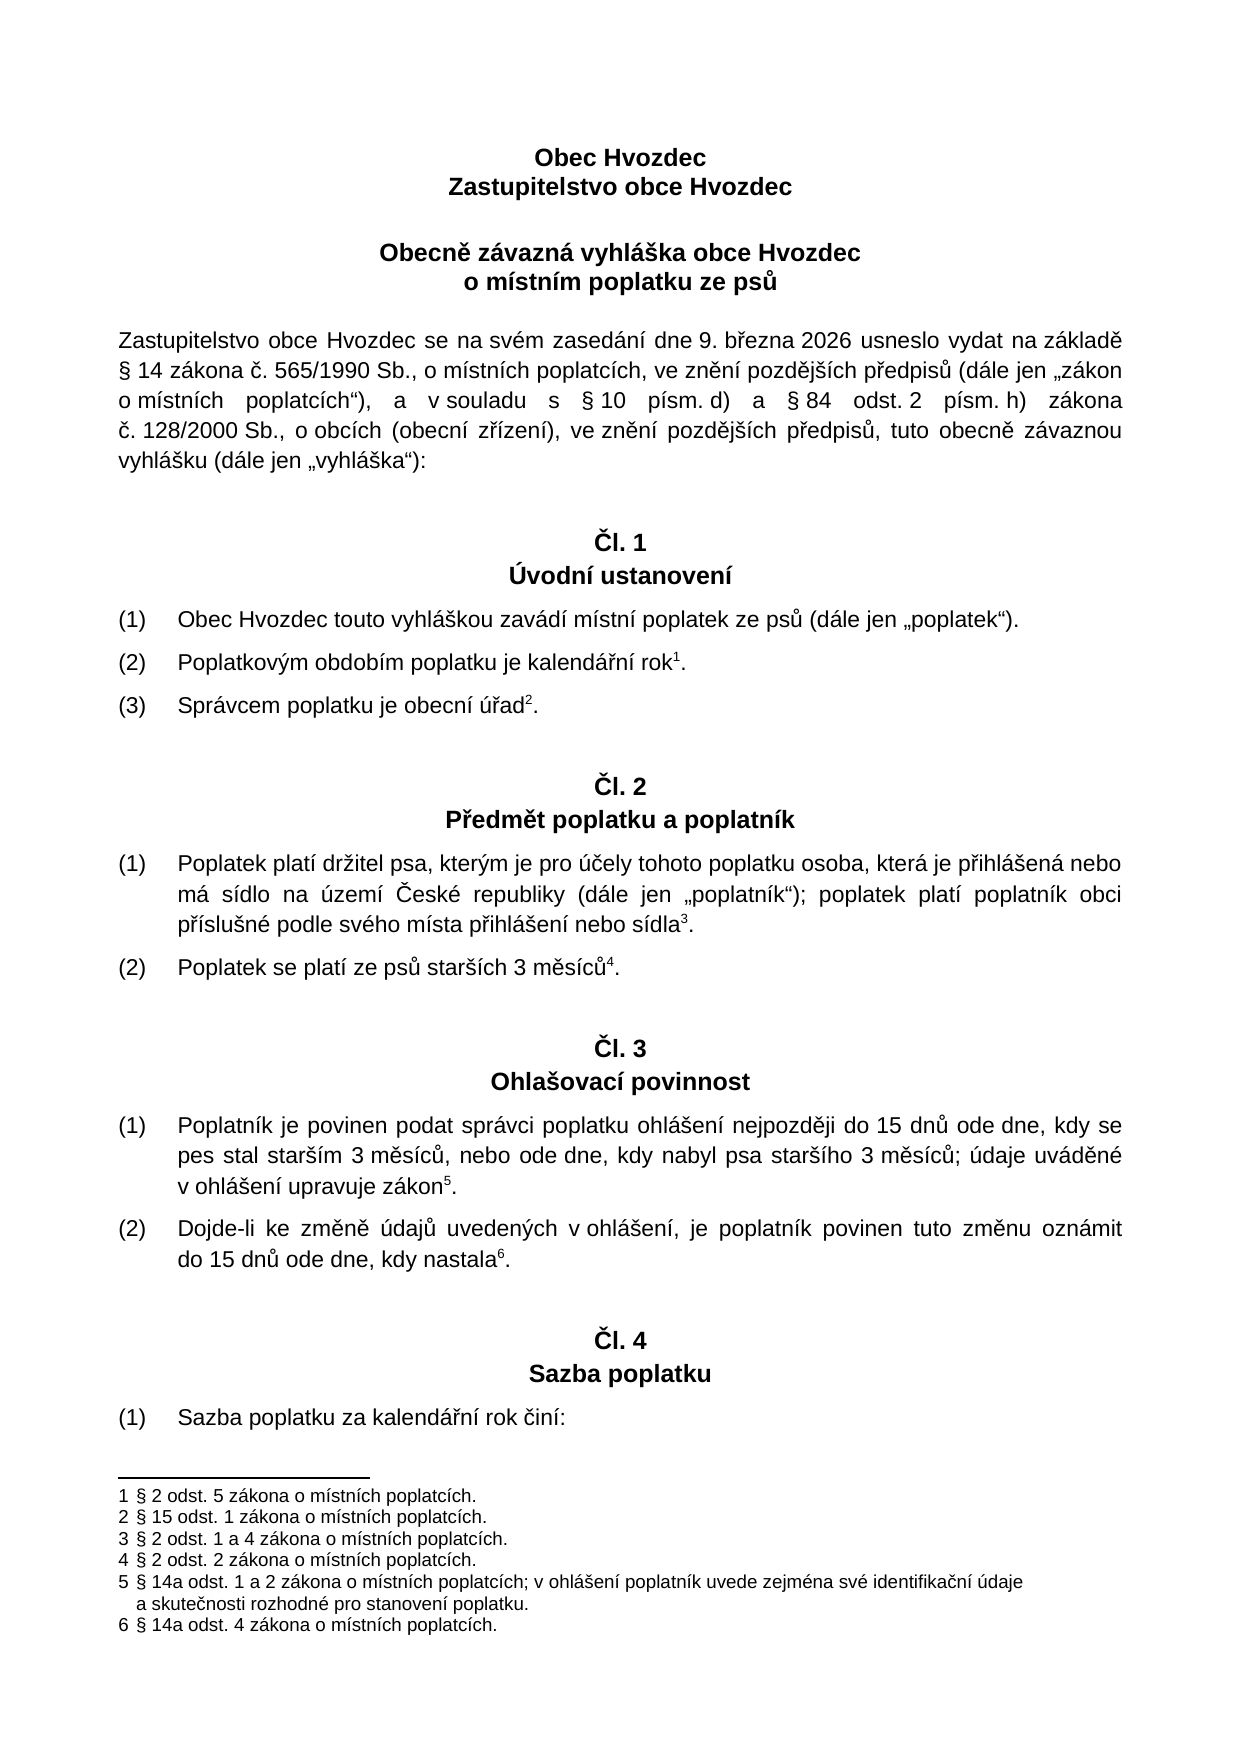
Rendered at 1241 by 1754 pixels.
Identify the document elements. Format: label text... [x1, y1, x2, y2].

subtitle Čl. 4 Sazba poplatku [118, 1326, 1122, 1388]
list Poplatník je povinen podat správci poplatku ohlášení nejpozději do 15 dnů ode dne, kdy se pes stal starším 3 měsíců, nebo ode dne, kdy nabyl psa staršího 3 měsíců; údaje uváděné v ohlášení upravuje zákon. [118, 1112, 1122, 1199]
list Sazba poplatku za kalendářní rok činí: [118, 1404, 1122, 1431]
list Obec Hvozdec touto vyhláškou zavádí místní poplatek ze psů (dále jen „poplatek“). [118, 606, 1122, 633]
list § 2 odst. 1 a 4 zákona o místních poplatcích. [118, 1528, 1122, 1549]
list § 2 odst. 2 zákona o místních poplatcích. [118, 1549, 1122, 1571]
subtitle Čl. 1 Úvodní ustanovení [118, 528, 1122, 589]
subtitle Čl. 3 Ohlašovací povinnost [118, 1034, 1122, 1096]
list Správcem poplatku je obecní úřad. [118, 692, 1122, 718]
list Dojde-li ke změně údajů uvedených v ohlášení, je poplatník povinen tuto změnu oznámit do 15 dnů ode dne, kdy nastala. [118, 1215, 1122, 1272]
list Poplatek se platí ze psů starších 3 měsíců. [118, 953, 1122, 980]
list Poplatek platí držitel psa, kterým je pro účely tohoto poplatku osoba, která je přihlášená nebo má sídlo na území České republiky (dále jen „poplatník“); poplatek platí poplatník obci příslušné podle svého místa přihlášení nebo sídla. [118, 850, 1122, 937]
list § 14a odst. 1 a 2 zákona o místních poplatcích; v ohlášení poplatník uvede zejména své identifikační údaje a skutečnosti rozhodné pro stanovení poplatku. [118, 1571, 1122, 1614]
text Zastupitelstvo obce Hvozdec se na svém zasedání dne 9. března 2026 usneslo vydat na základě § 14 zákona č. 565/1990 Sb., o místních poplatcích, ve znění pozdějších předpisů (dále jen „zákon o místních poplatcích“), a v souladu s § 10 písm. d) a § 84 odst. 2 písm. h) zákona č. 128/2000 Sb., o obcích (obecní zřízení), ve znění pozdějších předpisů, tuto obecně závaznou vyhlášku (dále jen „vyhláška“): [118, 327, 1122, 474]
subtitle Čl. 2 Předmět poplatku a poplatník [118, 772, 1122, 834]
list § 14a odst. 4 zákona o místních poplatcích. [118, 1614, 1122, 1635]
title Obec Hvozdec Zastupitelstvo obce Hvozdec [118, 143, 1122, 201]
list Poplatkovým obdobím poplatku je kalendářní rok. [118, 649, 1122, 675]
list § 15 odst. 1 zákona o místních poplatcích. [118, 1506, 1122, 1528]
subtitle Obecně závazná vyhláška obce Hvozdec o místním poplatku ze psů [118, 238, 1122, 295]
list § 2 odst. 5 zákona o místních poplatcích. [118, 1484, 1122, 1506]
